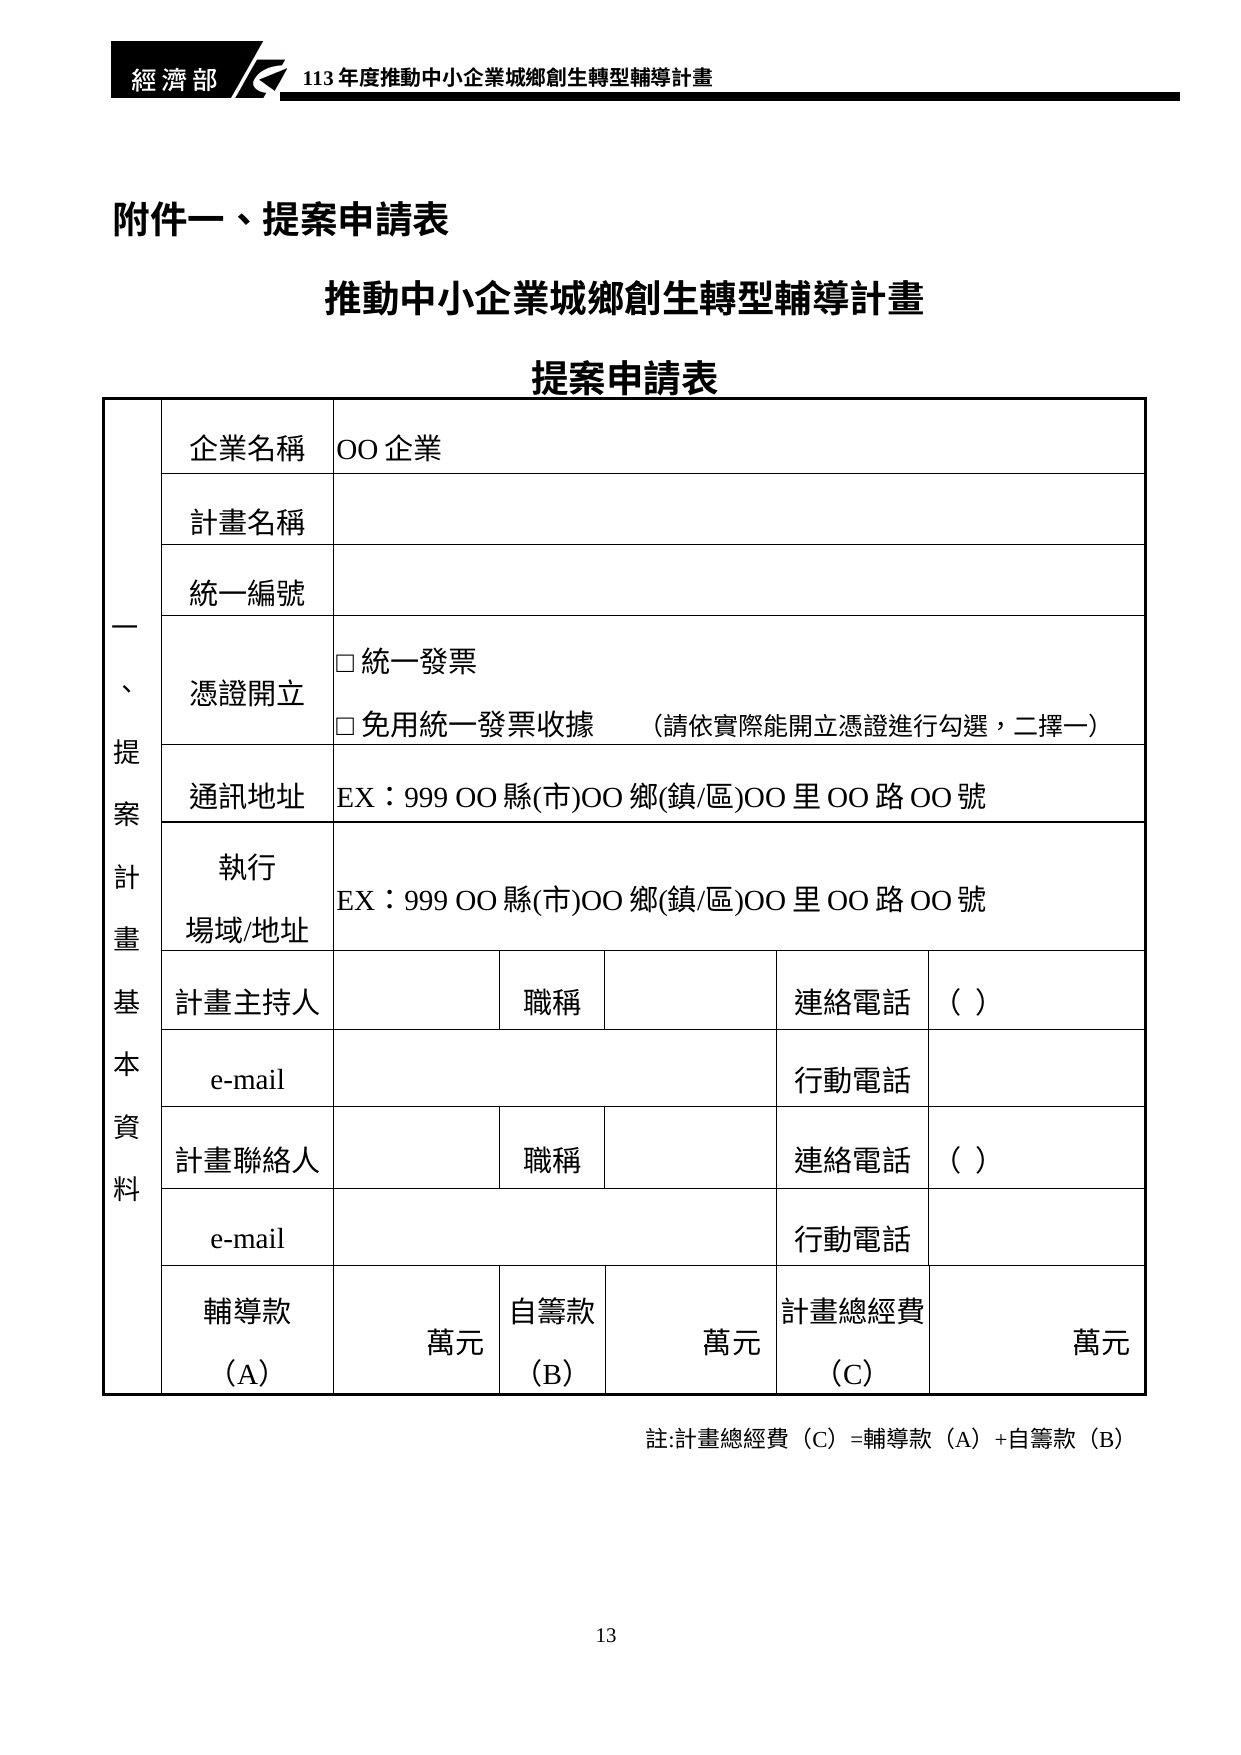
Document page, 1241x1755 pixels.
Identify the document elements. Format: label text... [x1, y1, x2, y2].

table_cell 計畫主持人 [162, 951, 333, 1029]
table_cell 自籌款 （B） [500, 1266, 605, 1393]
table_cell [605, 1107, 776, 1188]
text 註:計畫總經費（C）=輔導款（A）+自籌款（B） [112, 1396, 1137, 1458]
table_cell [929, 1030, 1144, 1106]
table_cell 計畫名稱 [162, 474, 333, 544]
table_cell 憑證開立 [162, 616, 333, 743]
table_cell [929, 1189, 1144, 1264]
table_cell 職稱 [500, 951, 604, 1029]
table_cell （ ） [929, 951, 1144, 1029]
table_cell [334, 1030, 776, 1106]
table_header OO企業 [334, 400, 1144, 473]
table_cell e-mail [162, 1030, 333, 1106]
table_cell （ ） [929, 1107, 1144, 1188]
table_cell 萬元 [930, 1266, 1144, 1393]
text 推動中小企業城鄉創生轉型輔導計畫 [112, 255, 1137, 317]
table_cell [334, 1107, 499, 1188]
table_cell 行動電話 [777, 1189, 928, 1264]
table_cell 連絡電話 [777, 951, 928, 1029]
table_cell EX：999 OO縣(市)OO鄉(鎮/區)OO里OO路OO號 [334, 745, 1144, 821]
text 提案申請表 [112, 334, 1137, 397]
table_cell 輔導款 （A） [162, 1266, 333, 1393]
table_cell 職稱 [500, 1107, 604, 1188]
table_cell 計畫聯絡人 [162, 1107, 333, 1188]
table_cell 行動電話 [777, 1030, 928, 1106]
table_cell [334, 951, 499, 1029]
picture [111, 41, 287, 98]
subtitle 附件一、提案申請表 [112, 175, 1137, 238]
table_cell □ 統一發票 □ 免用統一發票收據 （請依實際能開立憑證進行勾選，二擇一） [334, 616, 1144, 743]
table_cell 執行 場域/地址 [162, 823, 333, 949]
table_cell [334, 545, 1144, 615]
table_cell 計畫總經費 （C） [777, 1266, 929, 1393]
table_cell e-mail [162, 1189, 333, 1264]
table_header 一、提案計畫基本資料 [105, 400, 161, 1393]
table_cell 通訊地址 [162, 745, 333, 821]
table_cell [334, 1189, 776, 1264]
table_cell 萬元 [334, 1266, 499, 1393]
table_cell 連絡電話 [777, 1107, 928, 1188]
table_header 企業名稱 [162, 400, 333, 473]
table_cell [334, 474, 1144, 544]
table_cell 統一編號 [162, 545, 333, 615]
table_cell 萬元 [606, 1266, 776, 1393]
table_cell EX：999 OO縣(市)OO鄉(鎮/區)OO里OO路OO號 [334, 823, 1144, 949]
table_cell [605, 951, 776, 1029]
